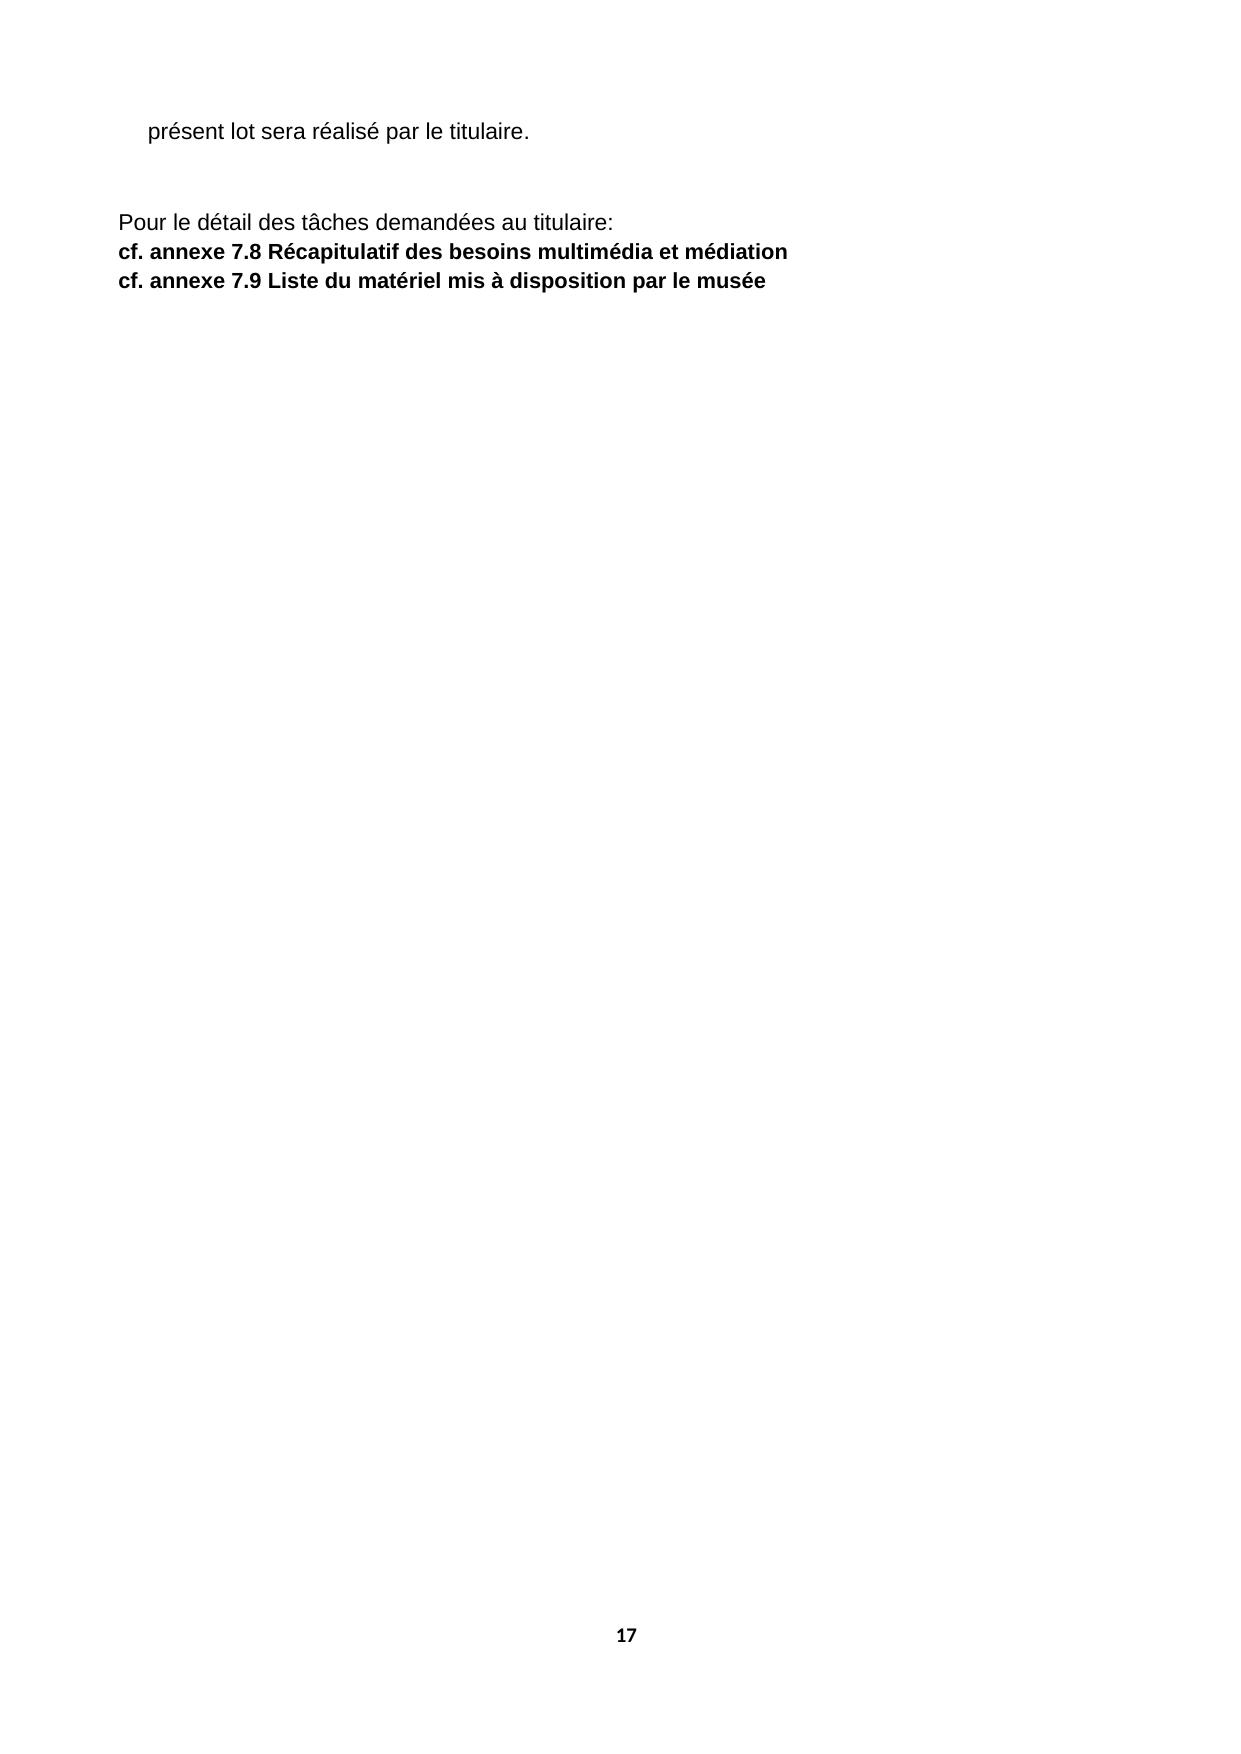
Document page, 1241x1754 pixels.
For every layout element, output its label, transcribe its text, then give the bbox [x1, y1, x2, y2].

text Pour le détail des tâches demandées au titulaire: [118, 209, 1134, 235]
text présent lot sera réalisé par le titulaire. [148, 118, 1134, 144]
list cf. annexe 7.9 Liste du matériel mis à disposition par le musée [118, 268, 1134, 293]
list cf. annexe 7.8 Récapitulatif des besoins multimédia et médiation [118, 239, 1134, 264]
